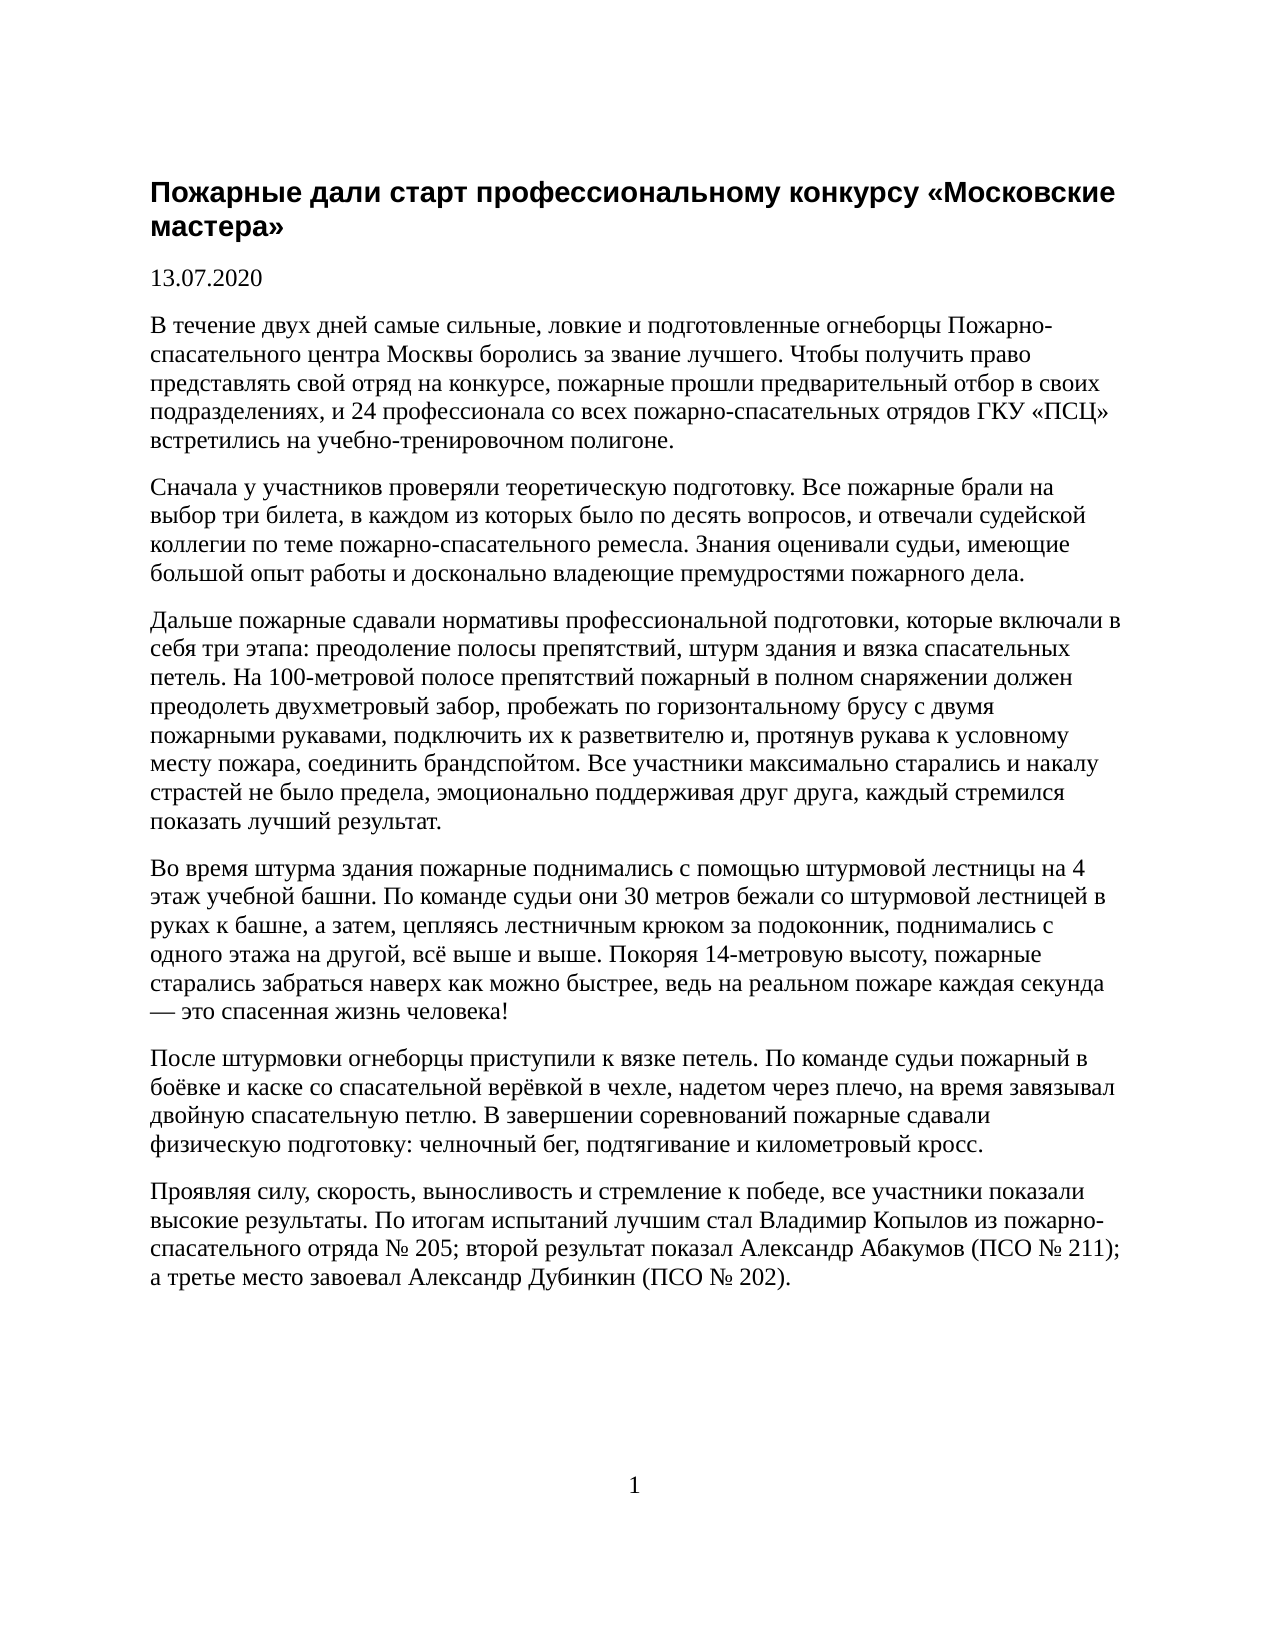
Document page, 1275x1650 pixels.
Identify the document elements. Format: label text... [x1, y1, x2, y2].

text Дальше пожарные сдавали нормативы профессиональной подготовки, которые включали в себя три этапа: преодоление полосы препятствий, штурм здания и вязка спасательных петель. На 100-метровой полосе препятствий пожарный в полном снаряжении должен преодолеть двухметровый забор, пробежать по горизонтальному брусу с двумя пожарными рукавами, подключить их к разветвителю и, протянув рукава к условному месту пожара, соединить брандспойтом. Все участники максимально старались и накалу страстей не было предела, эмоционально поддерживая друг друга, каждый стремился показать лучший результат. [150, 605, 1125, 835]
text В течение двух дней самые сильные, ловкие и подготовленные огнеборцы Пожарно-спасательного центра Москвы боролись за звание лучшего. Чтобы получить право представлять свой отряд на конкурсе, пожарные прошли предварительный отбор в своих подразделениях, и 24 профессионала со всех пожарно-спасательных отрядов ГКУ «ПСЦ» встретились на учебно-тренировочном полигоне. [150, 310, 1125, 454]
subtitle Пожарные дали старт профессиональному конкурсу «Московские мастера» [150, 175, 1125, 242]
text Во время штурма здания пожарные поднимались с помощью штурмовой лестницы на 4 этаж учебной башни. По команде судьи они 30 метров бежали со штурмовой лестницей в руках к башне, а затем, цепляясь лестничным крюком за подоконник, поднимались с одного этажа на другой, всё выше и выше. Покоряя 14-метровую высоту, пожарные старались забраться наверх как можно быстрее, ведь на реальном пожаре каждая секунда — это спасенная жизнь человека! [150, 853, 1125, 1025]
text Проявляя силу, скорость, выносливость и стремление к победе, все участники показали высокие результаты. По итогам испытаний лучшим стал Владимир Копылов из пожарно-спасательного отряда № 205; второй результат показал Александр Абакумов (ПСО № 211); а третье место завоевал Александр Дубинкин (ПСО № 202). [150, 1176, 1125, 1291]
text Сначала у участников проверяли теоретическую подготовку. Все пожарные брали на выбор три билета, в каждом из которых было по десять вопросов, и отвечали судейской коллегии по теме пожарно-спасательного ремесла. Знания оценивали судьи, имеющие большой опыт работы и досконально владеющие премудростями пожарного дела. [150, 472, 1125, 587]
text После штурмовки огнеборцы приступили к вязке петель. По команде судьи пожарный в боёвке и каске со спасательной верёвкой в чехле, надетом через плечо, на время завязывал двойную спасательную петлю. В завершении соревнований пожарные сдавали физическую подготовку: челночный бег, подтягивание и километровый кросс. [150, 1043, 1125, 1158]
text 13.07.2020 [150, 263, 1125, 292]
